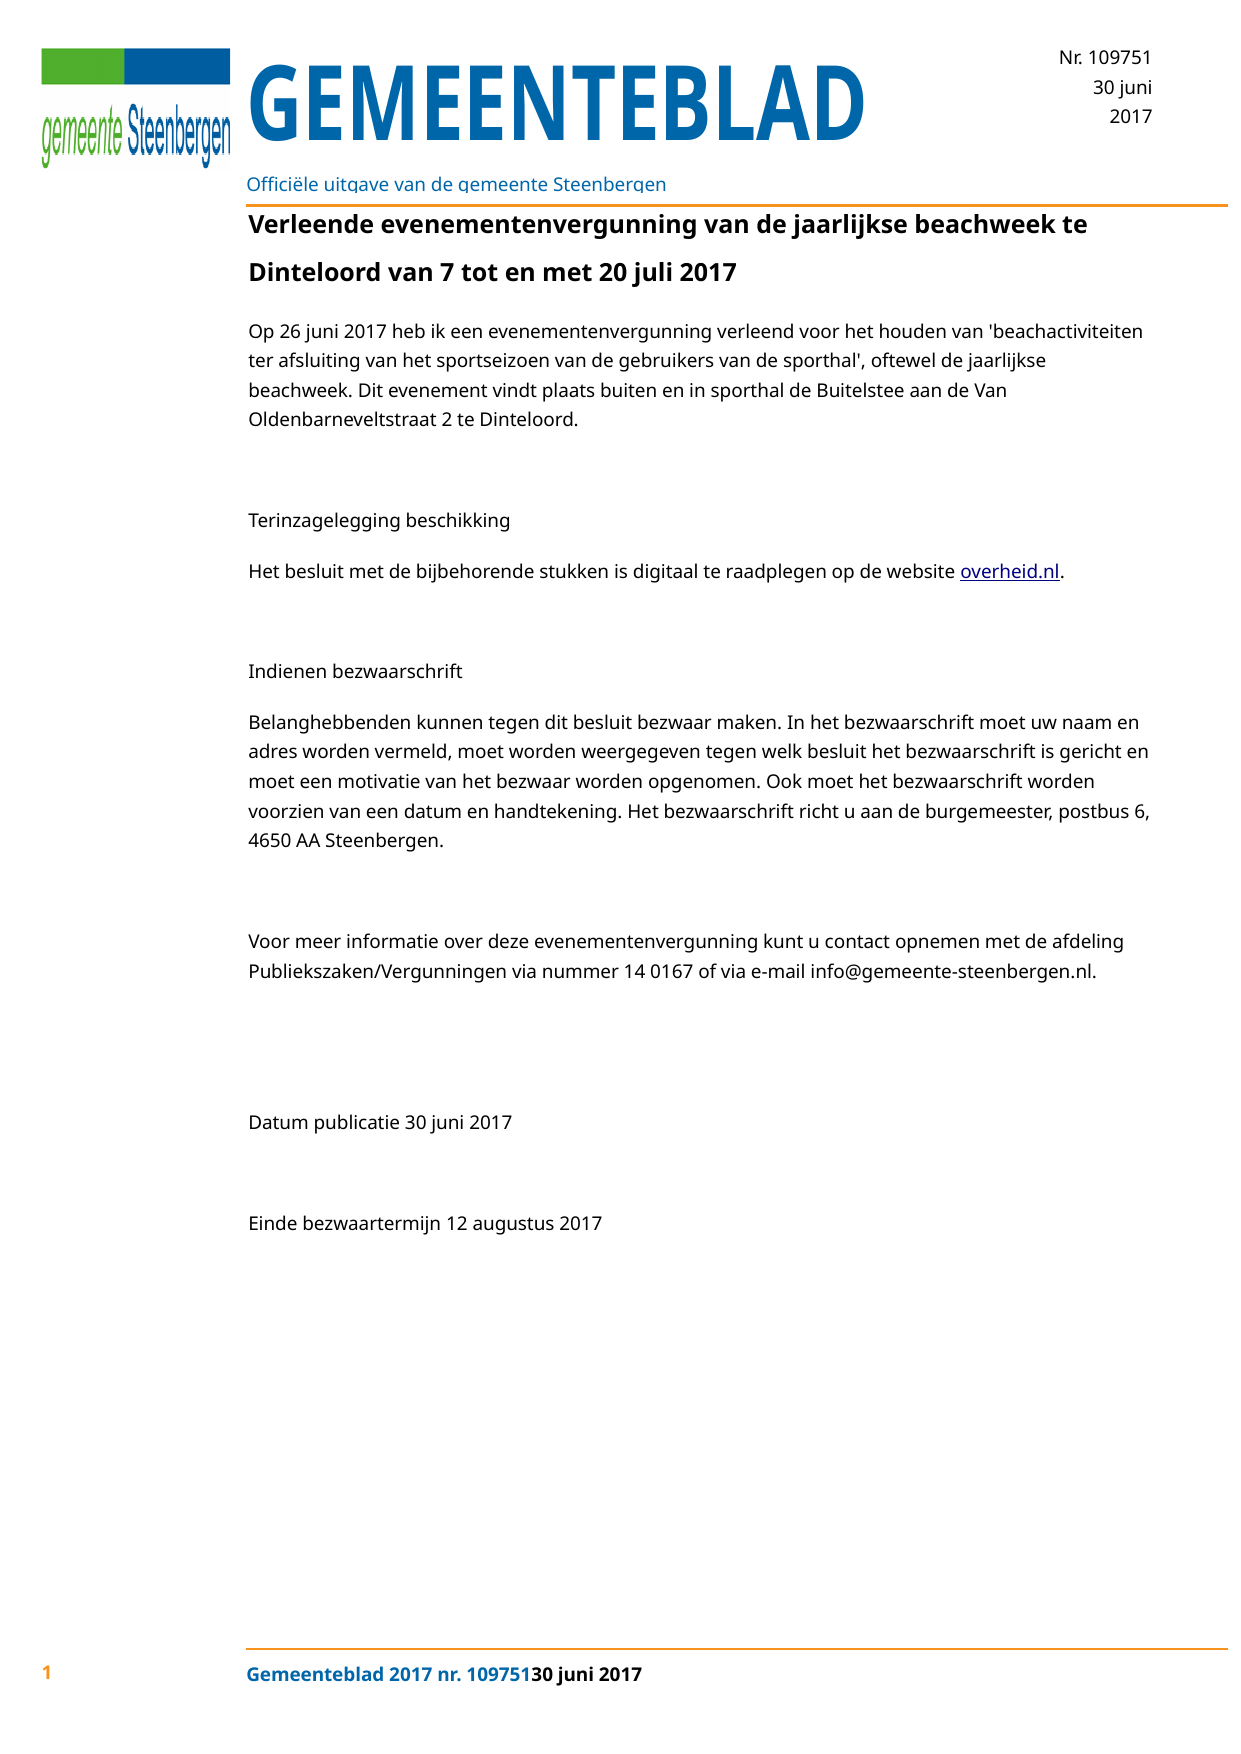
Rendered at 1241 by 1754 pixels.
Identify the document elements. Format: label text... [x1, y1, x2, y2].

text Op 26 juni 2017 heb ik een evenementenvergunning verleend voor het houden van 'beachactiviteiten ter afsluiting van het sportseizoen van de gebruikers van de sporthal', oftewel de jaarlijkse beachweek. Dit evenement vindt plaats buiten en in sporthal de Buitelstee aan de Van Oldenbarneveltstraat 2 te Dinteloord. [248, 318, 1152, 432]
text Einde bezwaartermijn 12 augustus 2017 [248, 1210, 1152, 1236]
text Voor meer informatie over deze evenementenvergunning kunt u contact opnemen met de afdeling Publiekszaken/Vergunningen via nummer 14 0167 of via e-mail info@gemeente-steenbergen.nl. [248, 928, 1152, 984]
text Belanghebbenden kunnen tegen dit besluit bezwaar maken. In het bezwaarschrift moet uw naam en adres worden vermeld, moet worden weergegeven tegen welk besluit het bezwaarschrift is gericht en moet een motivatie van het bezwaar worden opgenomen. Ook moet het bezwaarschrift worden voorzien van een datum en handtekening. Het bezwaarschrift richt u aan de burgemeester, postbus 6, 4650 AA Steenbergen. [248, 709, 1152, 853]
text Het besluit met de bijbehorende stukken is digitaal te raadplegen op de website overheid.nl. [248, 558, 1152, 584]
text ­ [248, 1008, 1152, 1034]
text Verleende evenementenvergunning van de jaarlijkse beachweek te Dinteloord van 7 tot en met 20 juli 2017 [248, 207, 1152, 288]
text Indienen bezwaarschrift [248, 659, 1152, 684]
text Terinzagelegging beschikking [248, 507, 1152, 533]
text Datum publicatie 30 juni 2017 [248, 1109, 1152, 1135]
picture [41, 47, 231, 172]
